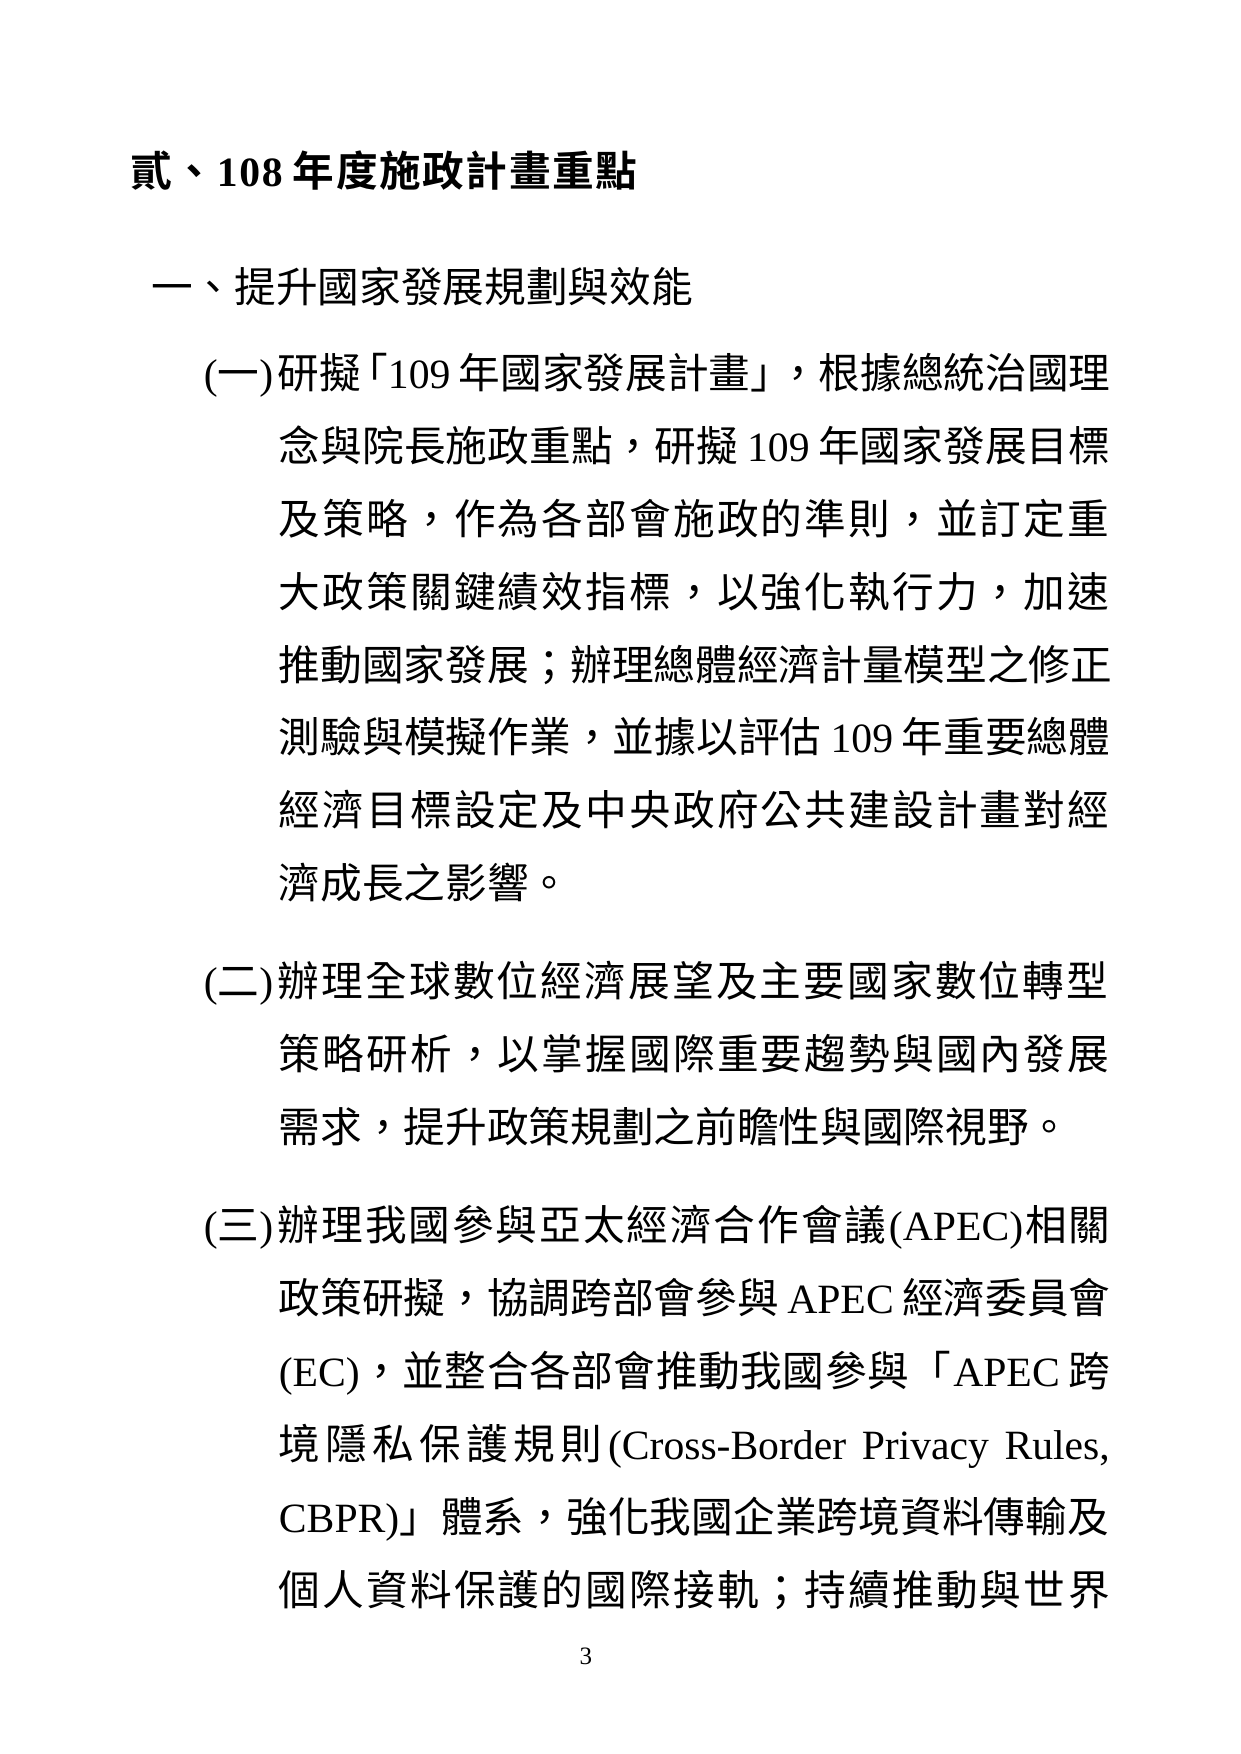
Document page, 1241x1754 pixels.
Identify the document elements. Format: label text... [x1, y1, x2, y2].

list 辦理我國參與亞太經濟合作會議(APEC)相關政策研擬，協調跨部會參與APEC經濟委員會(EC)，並整合各部會推動我國參與「APEC跨境隱私保護規則(Cross-Border Privacy Rules, CBPR)」體系，強化我國企業跨境資料傳輸及個人資料保護的國際接軌；持續推動與世界知名智庫及國際組織之交流與合作網絡，提升政策規劃之國際視野及前瞻性；參與推展經貿自由化，為爭取加入跨太平洋夥伴全面進步協定(CPTPP)等區域經濟整合奠基；推動雙邊及國際經貿交流，籌辦臺美數位經濟論壇、臺歐盟數位經濟對話，建立高層次政策交流合作平臺，並創造產業合作機會；另持續處理各國駐華單位及外國商會之聯繫及協調等涉外事務，以強化國際交流。 [204, 1182, 1110, 1619]
text 貳、108年度施政計畫重點 [130, 130, 1110, 201]
list 研擬「109年國家發展計畫」，根據總統治國理念與院長施政重點，研擬109年國家發展目標及策略，作為各部會施政的準則，並訂定重大政策關鍵績效指標，以強化執行力，加速推動國家發展；辦理總體經濟計量模型之修正、測驗與模擬作業，並據以評估109年重要總體經濟目標設定及中央政府公共建設計畫對經濟成長之影響。 [204, 330, 1110, 913]
list 辦理全球數位經濟展望及主要國家數位轉型策略研析，以掌握國際重要趨勢與國內發展需求，提升政策規劃之前瞻性與國際視野。 [204, 938, 1110, 1157]
text 一、提升國家發展規劃與效能 [130, 244, 1110, 317]
